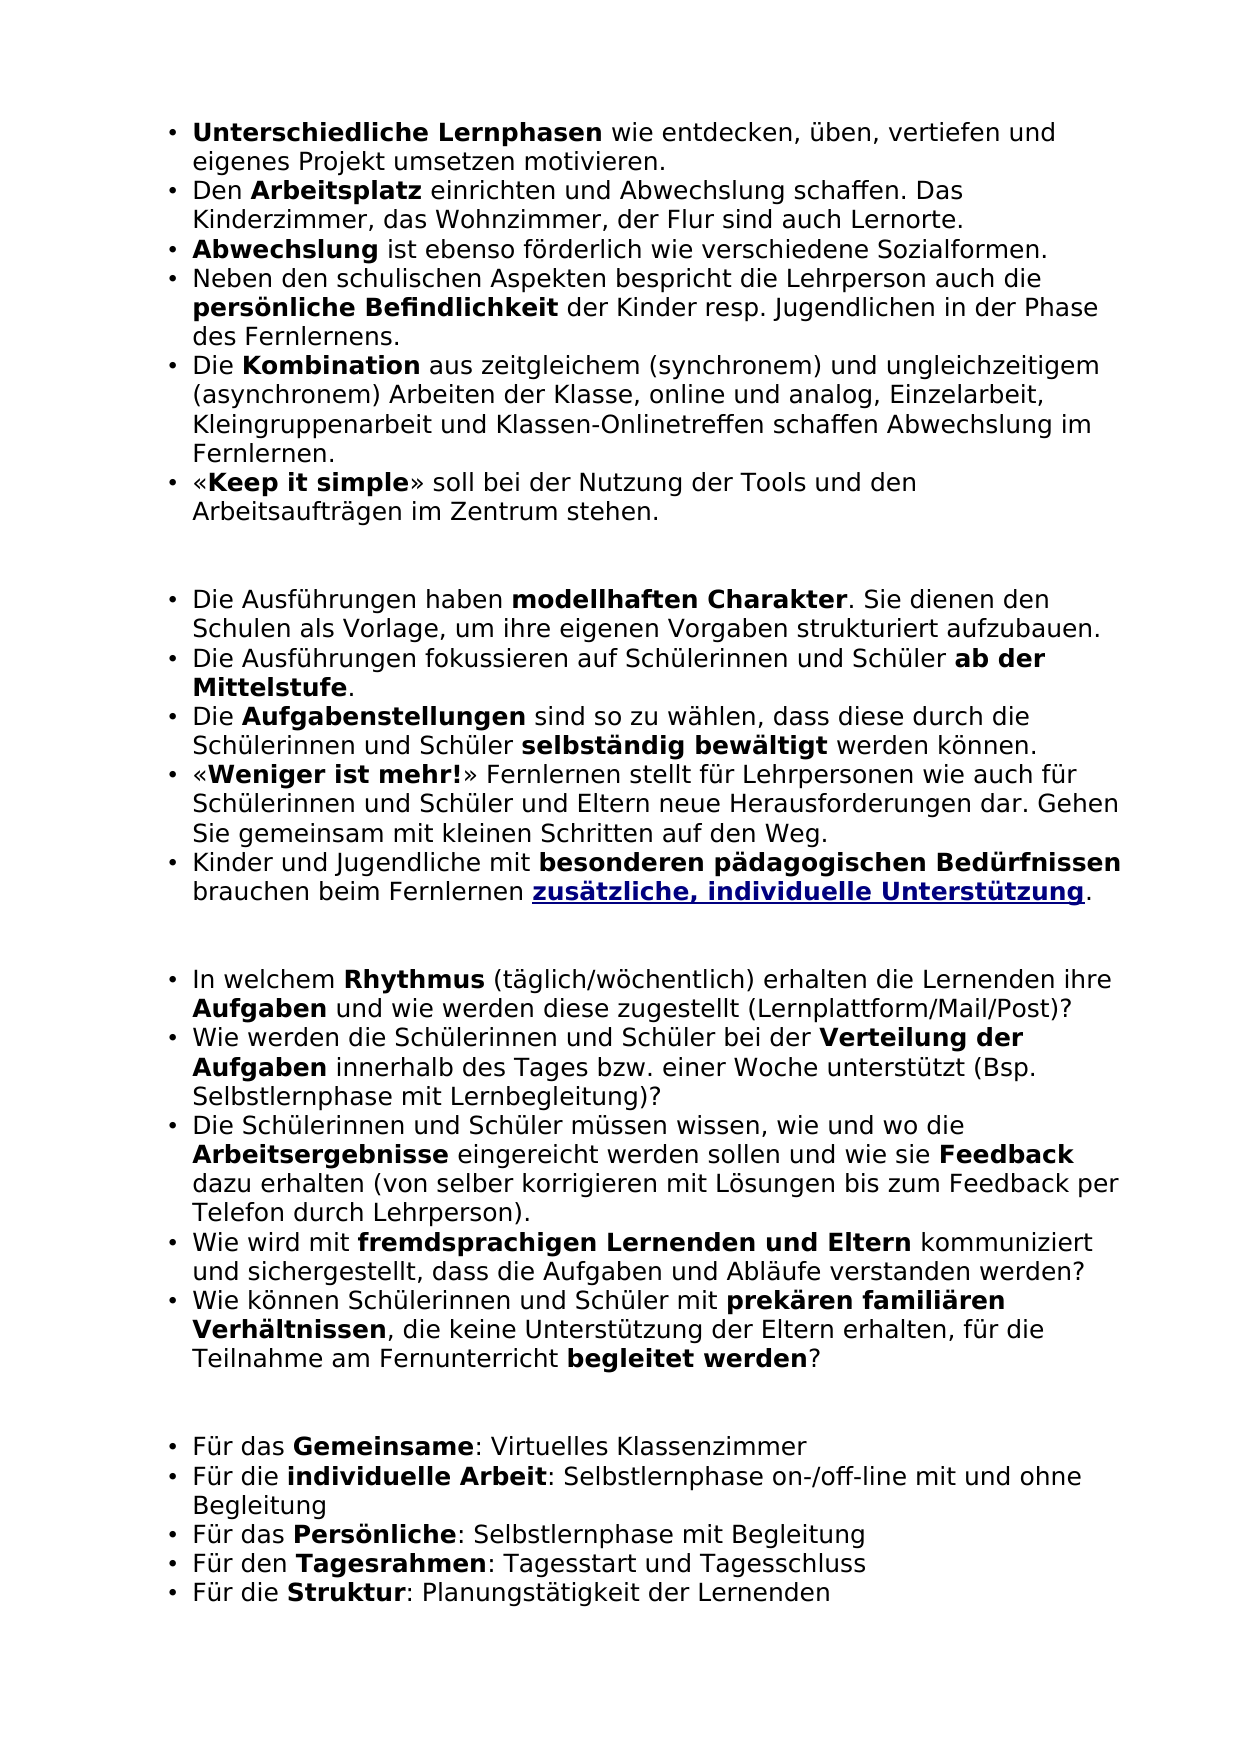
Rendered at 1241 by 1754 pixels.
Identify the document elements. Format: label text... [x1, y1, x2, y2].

list Neben den schulischen Aspekten bespricht die Lehrperson auch die persönliche Befindlichkeit der Kinder resp. Jugendlichen in der Phase des Fernlernens. [177, 264, 1122, 351]
list «Weniger ist mehr!» Fernlernen stellt für Lehrpersonen wie auch für Schülerinnen und Schüler und Eltern neue Herausforderungen dar. Gehen Sie gemeinsam mit kleinen Schritten auf den Weg. [177, 760, 1122, 848]
list Den Arbeitsplatz einrichten und Abwechslung schaffen. Das Kinderzimmer, das Wohnzimmer, der Flur sind auch Lernorte. [177, 176, 1122, 235]
list Die Ausführungen fokussieren auf Schülerinnen und Schüler ab der Mittelstufe. [177, 644, 1122, 702]
list Für die Struktur: Planungstätigkeit der Lernenden [177, 1578, 1122, 1607]
list Die Aufgabenstellungen sind so zu wählen, dass diese durch die Schülerinnen und Schüler selbständig bewältigt werden können. [177, 702, 1122, 760]
list Wie können Schülerinnen und Schüler mit prekären familiären Verhältnissen, die keine Unterstützung der Eltern erhalten, für die Teilnahme am Fernunterricht begleitet werden?​ [177, 1286, 1122, 1373]
list Für die individuelle Arbeit: Selbstlernphase on-/off-line mit und ohne Begleitung [177, 1462, 1122, 1520]
list «Keep it simple» soll bei der Nutzung der Tools und den Arbeitsaufträgen im Zentrum stehen. [177, 468, 1122, 526]
list Kinder und Jugendliche mit besonderen pädagogischen Bedürfnissen brauchen beim Fernlernen zusätzliche, individuelle Unterstützung. [177, 848, 1122, 906]
list Wie werden die Schülerinnen und Schüler bei der Verteilung der Aufgaben innerhalb des Tages bzw. einer Woche unterstützt (Bsp. Selbstlernphase mit Lernbegleitung)?​ [177, 1023, 1122, 1111]
list In welchem Rhythmus (täglich/wöchentlich) erhalten die Lernenden ihre Aufgaben und wie werden diese zugestellt (Lernplattform/Mail/Post)? [177, 965, 1122, 1023]
list Die Ausführungen haben modellhaften Charakter. Sie dienen den Schulen als Vorlage, um ihre eigenen Vorgaben strukturiert aufzubauen. [177, 585, 1122, 644]
list Die Kombination aus zeitgleichem (synchronem) und ungleichzeitigem (asynchronem) Arbeiten der Klasse, online und analog, Einzelarbeit, Kleingruppenarbeit und Klassen-Onlinetreffen schaffen Abwechslung im Fernlernen. [177, 351, 1122, 468]
list Für das Gemeinsame: Virtuelles Klassenzimmer [177, 1432, 1122, 1462]
list Unterschiedliche Lernphasen wie entdecken, üben, vertiefen und eigenes Projekt umsetzen motivieren. [177, 118, 1122, 176]
list Abwechslung ist ebenso förderlich wie verschiedene Sozialformen. [177, 235, 1122, 264]
list Wie wird mit fremdsprachigen Lernenden und Eltern kommuniziert und sichergestellt, dass die Aufgaben und Abläufe verstanden werden? [177, 1228, 1122, 1286]
list Für den Tagesrahmen: Tagesstart und Tagesschluss [177, 1549, 1122, 1578]
list Für das Persönliche: Selbstlernphase mit Begleitung [177, 1520, 1122, 1549]
list Die Schülerinnen und Schüler müssen wissen, wie und wo die Arbeitsergebnisse eingereicht werden sollen und wie sie Feedback dazu erhalten (von selber korrigieren mit Lösungen bis zum Feedback per Telefon durch Lehrperson).​ [177, 1111, 1122, 1228]
